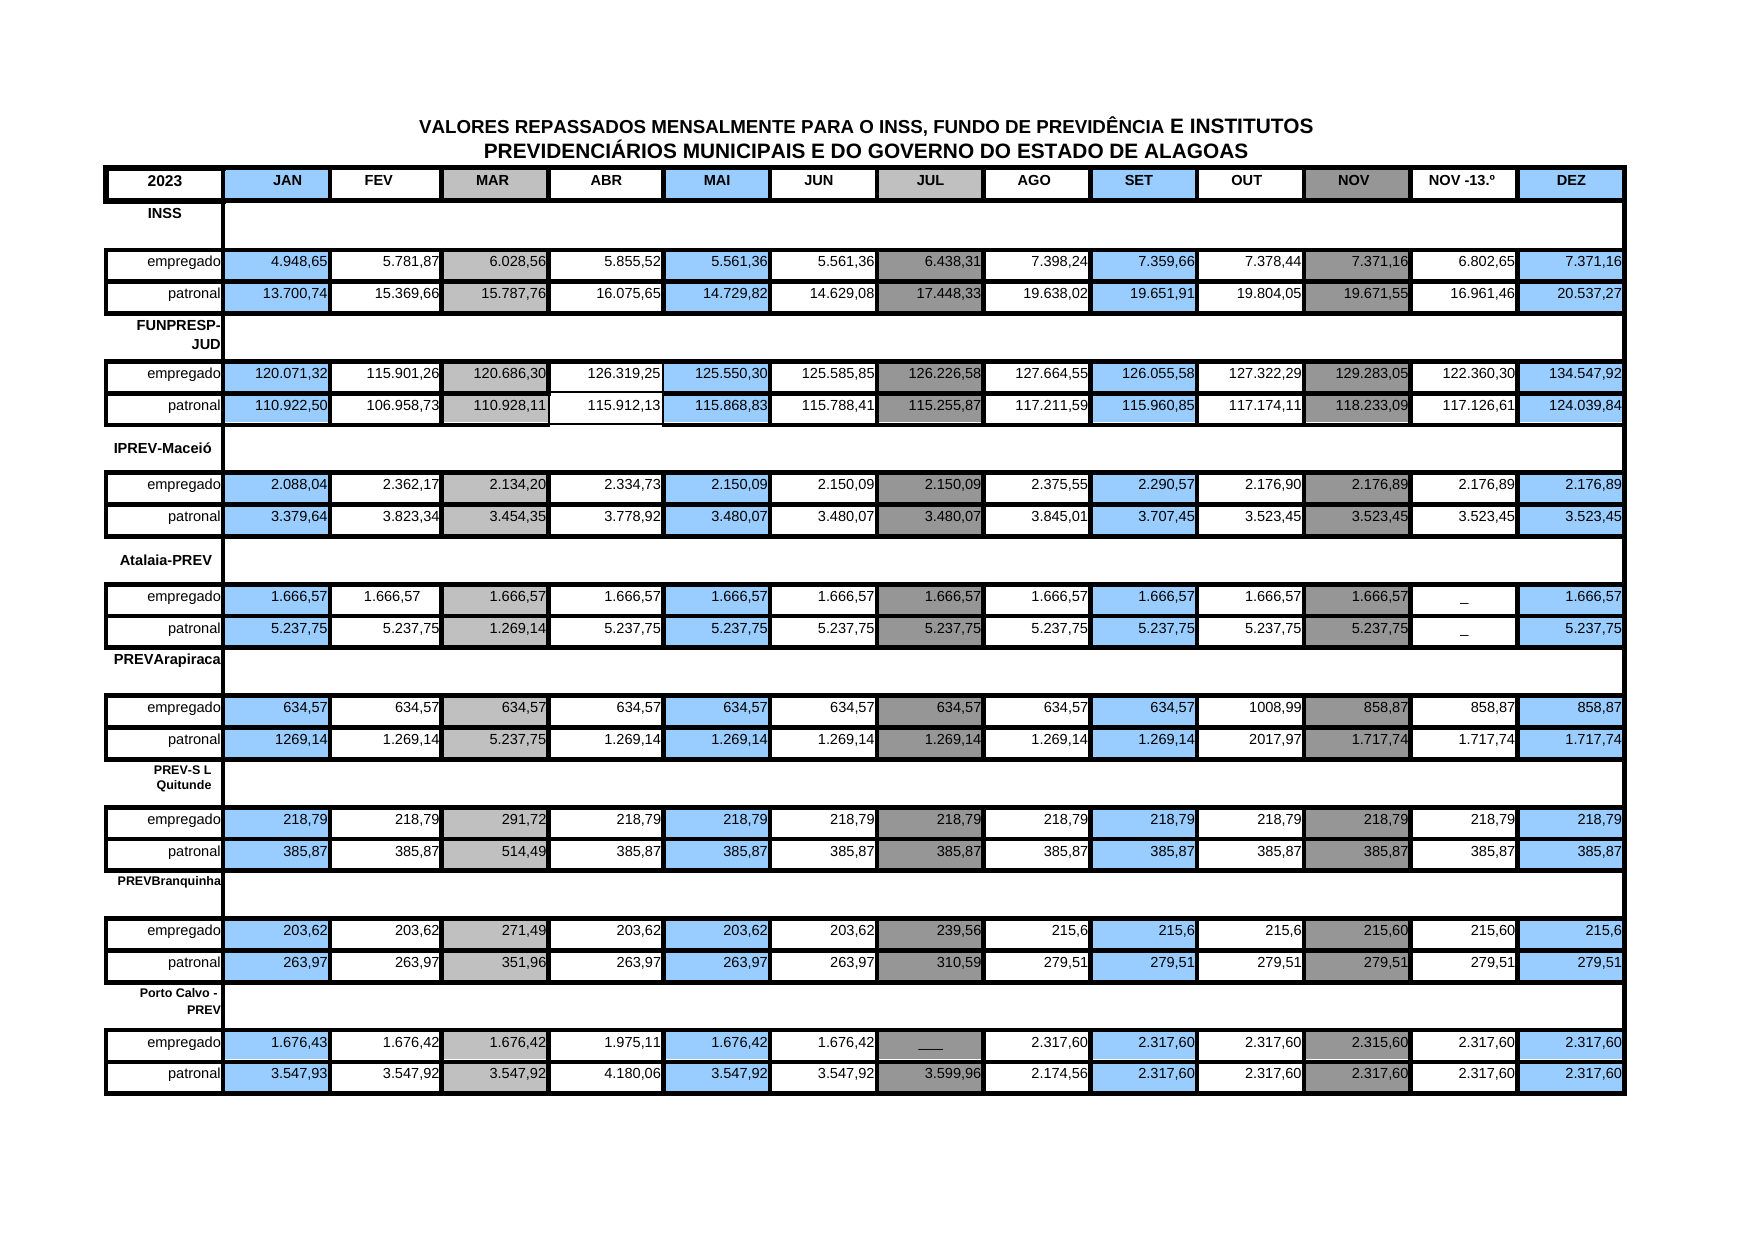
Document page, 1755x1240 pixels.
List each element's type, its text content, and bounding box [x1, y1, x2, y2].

table_header 2023 [109, 171, 221, 198]
table_cell [549, 762, 663, 805]
table_cell [1090, 316, 1197, 359]
table_cell 1.666,57 [332, 587, 439, 614]
table_cell [877, 985, 983, 1028]
table_cell 239,56 [879, 921, 981, 948]
table_cell 634,57 [986, 698, 1088, 725]
table_cell 115.255,87 [879, 396, 981, 422]
table_cell 385,87 [772, 841, 875, 868]
table_cell PREVArapiraca [106, 650, 221, 693]
table_cell 2.317,60 [1199, 1032, 1302, 1059]
table_cell 2.290,57 [1093, 475, 1195, 502]
table_cell [984, 427, 1090, 470]
table_cell 310,59 [879, 953, 981, 980]
table_cell 215,6 [986, 921, 1088, 948]
table_header OUT [1199, 170, 1302, 198]
table_cell [770, 762, 877, 805]
table_cell 263,97 [332, 953, 439, 980]
table_cell 215,6 [1093, 921, 1195, 948]
table_header NOV -13.º [1413, 170, 1515, 198]
table_cell 3.523,45 [1520, 507, 1622, 534]
table_cell 385,87 [1413, 841, 1515, 868]
table_cell 5.237,75 [772, 618, 875, 645]
text VALORES REPASSADOS MENSALMENTE PARA O INSS, FUNDO DE PREVIDÊNCIA E INSTITUTOS PREVIDENCIÁRIOS MUNICIPAIS E DO GOVERNO DO ESTADO DE ALAGOAS [412, 113, 1320, 163]
table_cell [549, 539, 663, 582]
table_cell [442, 873, 548, 916]
table_cell [877, 873, 983, 916]
table_cell 263,97 [551, 953, 661, 980]
table_cell [1197, 762, 1304, 805]
table_cell [984, 316, 1090, 359]
table_cell 1269,14 [225, 730, 328, 757]
table_cell 3.547,93 [225, 1064, 328, 1091]
table_cell 1.676,42 [772, 1032, 875, 1059]
table_cell 2017,97 [1199, 730, 1302, 757]
table_cell [1411, 650, 1517, 693]
table_cell 1.666,57 [1520, 587, 1622, 614]
table_cell 218,79 [332, 810, 439, 837]
table_cell 263,97 [225, 953, 328, 980]
table_cell 634,57 [551, 698, 661, 725]
table_cell [770, 873, 877, 916]
table_cell [663, 427, 770, 470]
table_cell 1.666,57 [1199, 587, 1302, 614]
table_cell 13.700,74 [225, 284, 328, 311]
table_cell patronal [108, 396, 221, 422]
table_cell 3.480,07 [879, 507, 981, 534]
table_cell 5.237,75 [666, 618, 768, 645]
table_cell INSS [106, 204, 221, 247]
table_cell 3.523,45 [1413, 507, 1515, 534]
table_cell PREV-S L Quitunde [106, 762, 221, 805]
table_cell [330, 873, 442, 916]
table_cell 15.369,66 [332, 284, 439, 311]
table_cell [330, 650, 442, 693]
table_cell 1.666,57 [1093, 587, 1195, 614]
table_cell 634,57 [666, 698, 768, 725]
table_cell [1411, 873, 1517, 916]
table_cell 218,79 [551, 810, 661, 837]
table_cell 7.398,24 [986, 252, 1088, 279]
table_cell 3.845,01 [986, 507, 1088, 534]
table_cell [1304, 650, 1411, 693]
table_cell [1304, 203, 1411, 247]
table_cell [984, 539, 1090, 582]
table_cell 3.778,92 [551, 507, 661, 534]
table_cell [1304, 539, 1411, 582]
table_cell 124.039,84 [1520, 396, 1622, 422]
table_cell 291,72 [444, 810, 546, 837]
table_cell 218,79 [1093, 810, 1195, 837]
table_cell 5.237,75 [986, 618, 1088, 645]
table_header JAN [225, 170, 328, 198]
table_cell [984, 650, 1090, 693]
table_cell 5.237,75 [1093, 618, 1195, 645]
table_cell [663, 873, 770, 916]
table_header MAI [666, 170, 768, 198]
table_cell 3.523,45 [1306, 507, 1408, 534]
table_cell 385,87 [551, 841, 661, 868]
table_cell [1304, 873, 1411, 916]
table_cell [1090, 873, 1197, 916]
table_cell 2.176,89 [1413, 475, 1515, 502]
table_cell [877, 762, 983, 805]
table_cell 385,87 [1093, 841, 1195, 868]
table_cell [1197, 650, 1304, 693]
table_cell 5.237,75 [225, 618, 328, 645]
table_cell [984, 203, 1090, 247]
table_cell 5.781,87 [332, 252, 439, 279]
table_cell [1090, 539, 1197, 582]
table_cell 110.928,11 [444, 396, 548, 422]
table_cell 1.666,57 [879, 587, 981, 614]
table_cell empregado [108, 698, 221, 725]
table_cell 19.804,05 [1199, 284, 1302, 311]
table_cell [984, 985, 1090, 1028]
table_cell [330, 539, 442, 582]
table_cell 218,79 [1199, 810, 1302, 837]
table_header AGO [986, 170, 1088, 198]
table_cell [1411, 203, 1517, 247]
table_cell 3.547,92 [772, 1064, 875, 1091]
table_cell [1304, 316, 1411, 359]
table_cell _ [1413, 587, 1515, 614]
table_cell 2.176,89 [1520, 475, 1622, 502]
table_cell 4.180,06 [551, 1064, 661, 1091]
table_cell FUNPRESP- JUD [106, 316, 221, 359]
table_cell [770, 985, 877, 1028]
table_cell 7.359,66 [1093, 252, 1195, 279]
table_cell 2.334,73 [551, 475, 661, 502]
table_cell 385,87 [1520, 841, 1622, 868]
table_cell [225, 873, 330, 916]
table_cell 2.315,60 [1306, 1032, 1408, 1059]
table_cell 3.523,45 [1199, 507, 1302, 534]
table_cell [663, 203, 770, 247]
table_cell [663, 539, 770, 582]
table_cell [877, 539, 983, 582]
table_cell patronal [108, 284, 221, 311]
table_cell [442, 985, 548, 1028]
table_cell 2.134,20 [444, 475, 546, 502]
table_cell 117.174,11 [1199, 396, 1302, 422]
table_cell patronal [108, 953, 221, 980]
table_cell 3.547,92 [666, 1064, 768, 1091]
table_cell [1518, 873, 1622, 916]
table_cell 5.237,75 [1306, 618, 1408, 645]
table_cell 279,51 [1413, 953, 1515, 980]
table_cell 218,79 [772, 810, 875, 837]
table_cell [663, 762, 770, 805]
table_cell [225, 539, 330, 582]
table_cell 1.666,57 [1306, 587, 1408, 614]
table_cell [1411, 539, 1517, 582]
table_cell 5.561,36 [666, 252, 768, 279]
table_cell 118.233,09 [1306, 396, 1408, 422]
table_cell ___ [879, 1032, 981, 1059]
table_cell 385,87 [1199, 841, 1302, 868]
table_header JUL [879, 170, 981, 198]
table_cell 1.717,74 [1413, 730, 1515, 757]
table_cell [1197, 985, 1304, 1028]
table_cell [225, 985, 330, 1028]
table_cell patronal [108, 841, 221, 868]
table_cell 1.676,43 [225, 1032, 328, 1059]
table_cell 218,79 [1520, 810, 1622, 837]
table_cell 1.666,57 [444, 587, 546, 614]
table_cell 2.317,60 [1306, 1064, 1408, 1091]
table_cell 1.269,14 [444, 618, 546, 645]
table_cell 19.651,91 [1093, 284, 1195, 311]
table_header FEV [332, 170, 439, 198]
table_cell [1197, 539, 1304, 582]
table_cell 1.666,57 [551, 587, 661, 614]
table_header ABR [551, 170, 661, 198]
table_header JUN [772, 170, 875, 198]
table_cell 120.686,30 [444, 364, 546, 391]
table_cell 127.322,29 [1199, 364, 1302, 391]
table_cell patronal [108, 730, 221, 757]
table_cell 106.958,73 [332, 396, 439, 422]
table_cell [442, 762, 548, 805]
table_cell 634,57 [225, 698, 328, 725]
table_cell 1.676,42 [444, 1032, 546, 1059]
table_cell [225, 762, 330, 805]
table_cell [330, 985, 442, 1028]
table_cell 634,57 [332, 698, 439, 725]
table_cell 19.671,55 [1306, 284, 1408, 311]
table_cell [549, 203, 663, 247]
table_cell 5.237,75 [1520, 618, 1622, 645]
table_cell 1.269,14 [332, 730, 439, 757]
table_cell 1.269,14 [551, 730, 661, 757]
table_cell 1.975,11 [551, 1032, 661, 1059]
table_cell 279,51 [1199, 953, 1302, 980]
table_cell empregado [108, 252, 221, 279]
table_cell [1304, 762, 1411, 805]
table_cell 218,79 [1413, 810, 1515, 837]
table_cell _ [1413, 618, 1515, 645]
table_cell [1411, 316, 1517, 359]
table_cell [330, 203, 442, 247]
table_cell 2.150,09 [879, 475, 981, 502]
table_cell 279,51 [1520, 953, 1622, 980]
table_cell [225, 427, 330, 470]
table_cell 1.666,57 [772, 587, 875, 614]
table_cell [877, 203, 983, 247]
table_cell 385,87 [225, 841, 328, 868]
table_cell [330, 427, 442, 470]
table_cell 134.547,92 [1520, 364, 1622, 391]
table_cell 1008,99 [1199, 698, 1302, 725]
table_cell [770, 203, 877, 247]
table_cell 385,87 [332, 841, 439, 868]
table_cell [1411, 985, 1517, 1028]
table_cell 5.561,36 [772, 252, 875, 279]
table_cell 117.211,59 [986, 396, 1088, 422]
table_cell 385,87 [1306, 841, 1408, 868]
table_cell 279,51 [986, 953, 1088, 980]
table_cell 351,96 [444, 953, 546, 980]
table_cell 1.269,14 [879, 730, 981, 757]
table_cell 7.371,16 [1520, 252, 1622, 279]
table_cell PREVBranquinha [106, 873, 221, 916]
table_cell 6.028,56 [444, 252, 546, 279]
table_cell [1304, 427, 1411, 470]
table_cell [330, 316, 442, 359]
table_cell 5.237,75 [1199, 618, 1302, 645]
table_cell 2.362,17 [332, 475, 439, 502]
table_cell 279,51 [1306, 953, 1408, 980]
table_cell [1090, 762, 1197, 805]
table_cell 385,87 [879, 841, 981, 868]
table_cell 2.088,04 [225, 475, 328, 502]
table_cell [1197, 427, 1304, 470]
table_cell 215,60 [1413, 921, 1515, 948]
table_cell 5.855,52 [551, 252, 661, 279]
table_cell 218,79 [986, 810, 1088, 837]
table_cell [1518, 539, 1622, 582]
table_cell 2.317,60 [1413, 1032, 1515, 1059]
table_cell 6.802,65 [1413, 252, 1515, 279]
table_cell [1090, 985, 1197, 1028]
table_cell 3.480,07 [666, 507, 768, 534]
table_cell 1.717,74 [1520, 730, 1622, 757]
table_cell 2.317,60 [1413, 1064, 1515, 1091]
table_cell 215,60 [1306, 921, 1408, 948]
table_cell Atalaia-PREV [106, 539, 221, 582]
table_cell 14.729,82 [666, 284, 768, 311]
table_cell 115.788,41 [772, 396, 875, 422]
table_cell 218,79 [666, 810, 768, 837]
table_cell 215,6 [1520, 921, 1622, 948]
table_cell 2.317,60 [1093, 1064, 1195, 1091]
table_cell 1.717,74 [1306, 730, 1408, 757]
table_cell [663, 985, 770, 1028]
table_cell patronal [108, 618, 221, 645]
table_cell [1090, 427, 1197, 470]
table_cell 5.237,75 [332, 618, 439, 645]
table_cell 15.787,76 [444, 284, 546, 311]
table_cell 2.317,60 [1520, 1032, 1622, 1059]
table_cell 263,97 [666, 953, 768, 980]
table_cell IPREV-Maceió [106, 427, 221, 470]
table_cell 3.379,64 [225, 507, 328, 534]
table_cell [1197, 316, 1304, 359]
table_cell [770, 427, 877, 470]
table_cell 858,87 [1520, 698, 1622, 725]
table_cell 2.375,55 [986, 475, 1088, 502]
table_cell patronal [108, 507, 221, 534]
table_cell 1.666,57 [666, 587, 768, 614]
table_cell 2.174,56 [986, 1064, 1088, 1091]
table_cell 5.237,75 [551, 618, 661, 645]
table_cell [549, 873, 663, 916]
table_cell 3.547,92 [332, 1064, 439, 1091]
table_cell 203,62 [772, 921, 875, 948]
table_cell [1518, 650, 1622, 693]
table_cell 263,97 [772, 953, 875, 980]
table_cell [1411, 427, 1517, 470]
table_cell [984, 762, 1090, 805]
table_cell 126.226,58 [879, 364, 981, 391]
table_cell [549, 316, 663, 359]
table_cell 203,62 [332, 921, 439, 948]
table_cell 634,57 [772, 698, 875, 725]
table_cell 2.150,09 [666, 475, 768, 502]
table_cell [1518, 316, 1622, 359]
table_cell [770, 316, 877, 359]
table_cell 120.071,32 [225, 364, 328, 391]
table_cell 125.585,85 [772, 364, 875, 391]
table_cell Porto Calvo - PREV [106, 985, 221, 1028]
table_cell 1.269,14 [1093, 730, 1195, 757]
table_cell 127.664,55 [986, 364, 1088, 391]
table_cell 4.948,65 [225, 252, 328, 279]
table_cell 1.676,42 [332, 1032, 439, 1059]
table_cell 16.961,46 [1413, 284, 1515, 311]
table_cell 5.237,75 [444, 730, 546, 757]
table_cell [1518, 427, 1622, 470]
table_cell 858,87 [1306, 698, 1408, 725]
table_cell [549, 425, 663, 470]
table_cell 215,6 [1199, 921, 1302, 948]
table_cell empregado [108, 587, 221, 614]
table_cell 117.126,61 [1413, 396, 1515, 422]
table_cell [1090, 203, 1197, 247]
table_cell 5.237,75 [879, 618, 981, 645]
table_cell 3.547,92 [444, 1064, 546, 1091]
table_cell 7.378,44 [1199, 252, 1302, 279]
table_cell 279,51 [1093, 953, 1195, 980]
table_cell empregado [108, 475, 221, 502]
table_cell 16.075,65 [551, 284, 661, 311]
table_header NOV [1306, 170, 1408, 198]
table_cell 3.454,35 [444, 507, 546, 534]
table_cell [877, 427, 983, 470]
table_header DEZ [1520, 170, 1622, 198]
table_cell 3.707,45 [1093, 507, 1195, 534]
table_cell 2.317,60 [1199, 1064, 1302, 1091]
table_cell 218,79 [225, 810, 328, 837]
table_cell 6.438,31 [879, 252, 981, 279]
table_cell 19.638,02 [986, 284, 1088, 311]
table_cell [984, 873, 1090, 916]
table_cell 126.055,58 [1093, 364, 1195, 391]
table_cell 2.176,90 [1199, 475, 1302, 502]
table_cell 634,57 [879, 698, 981, 725]
table_cell [1304, 985, 1411, 1028]
table_cell 14.629,08 [772, 284, 875, 311]
table_cell [1518, 985, 1622, 1028]
table_cell [442, 650, 548, 693]
table_cell [1197, 203, 1304, 247]
table_cell 1.269,14 [986, 730, 1088, 757]
table_cell [1411, 762, 1517, 805]
table_cell 203,62 [666, 921, 768, 948]
table_cell 125.550,30 [664, 364, 768, 391]
table_cell patronal [108, 1064, 221, 1091]
table_cell 858,87 [1413, 698, 1515, 725]
table_cell [877, 316, 983, 359]
table_cell 218,79 [1306, 810, 1408, 837]
table_cell 514,49 [444, 841, 546, 868]
table_cell empregado [108, 1032, 221, 1059]
table_cell 1.666,57 [225, 587, 328, 614]
table_cell 2.176,89 [1306, 475, 1408, 502]
table_cell 3.599,96 [879, 1064, 981, 1091]
table_cell [877, 650, 983, 693]
table_cell 203,62 [225, 921, 328, 948]
table_cell [549, 985, 663, 1028]
table_cell empregado [108, 364, 221, 391]
table_cell 385,87 [986, 841, 1088, 868]
table_cell 110.922,50 [225, 396, 328, 422]
table_cell 115.912,13 [550, 393, 662, 422]
table_cell [330, 762, 442, 805]
table_cell [1197, 873, 1304, 916]
table_cell 1.269,14 [666, 730, 768, 757]
table_cell 2.317,60 [1520, 1064, 1622, 1091]
table_cell 1.676,42 [666, 1032, 768, 1059]
table_cell [663, 316, 770, 359]
table_header MAR [444, 170, 546, 198]
table_cell [770, 650, 877, 693]
table_cell 634,57 [1093, 698, 1195, 725]
table_cell [1518, 203, 1622, 247]
table_cell 122.360,30 [1413, 364, 1515, 391]
table_cell 634,57 [444, 698, 546, 725]
table_cell 2.150,09 [772, 475, 875, 502]
table_cell 218,79 [879, 810, 981, 837]
table_cell [442, 539, 548, 582]
table_cell 271,49 [444, 921, 546, 948]
table_cell [663, 650, 770, 693]
table_cell 1.666,57 [986, 587, 1088, 614]
table_cell [770, 539, 877, 582]
table_cell 385,87 [666, 841, 768, 868]
table_cell [225, 316, 330, 359]
table_header SET [1093, 170, 1195, 198]
table_cell 3.823,34 [332, 507, 439, 534]
table_cell [442, 203, 548, 247]
table_cell 17.448,33 [879, 284, 981, 311]
table_cell 3.480,07 [772, 507, 875, 534]
table_cell [549, 650, 663, 693]
table_cell 126.319,25 [551, 364, 662, 391]
table_cell 7.371,16 [1306, 252, 1408, 279]
table_cell [225, 650, 330, 693]
table_cell [1090, 650, 1197, 693]
table_cell 2.317,60 [1093, 1032, 1195, 1059]
table_cell [442, 427, 548, 470]
table_cell [1518, 762, 1622, 805]
table_cell 20.537,27 [1520, 284, 1622, 311]
table_cell empregado [108, 810, 221, 837]
table_cell 115.868,83 [664, 396, 768, 422]
table_cell 2.317,60 [986, 1032, 1088, 1059]
table_cell empregado [108, 921, 221, 948]
table_cell 129.283,05 [1306, 364, 1408, 391]
table_cell [442, 316, 548, 359]
table_cell 115.901,26 [332, 364, 439, 391]
table_cell 1.269,14 [772, 730, 875, 757]
table_cell [225, 203, 330, 247]
table_cell 203,62 [551, 921, 661, 948]
table_cell 115.960,85 [1093, 396, 1195, 422]
